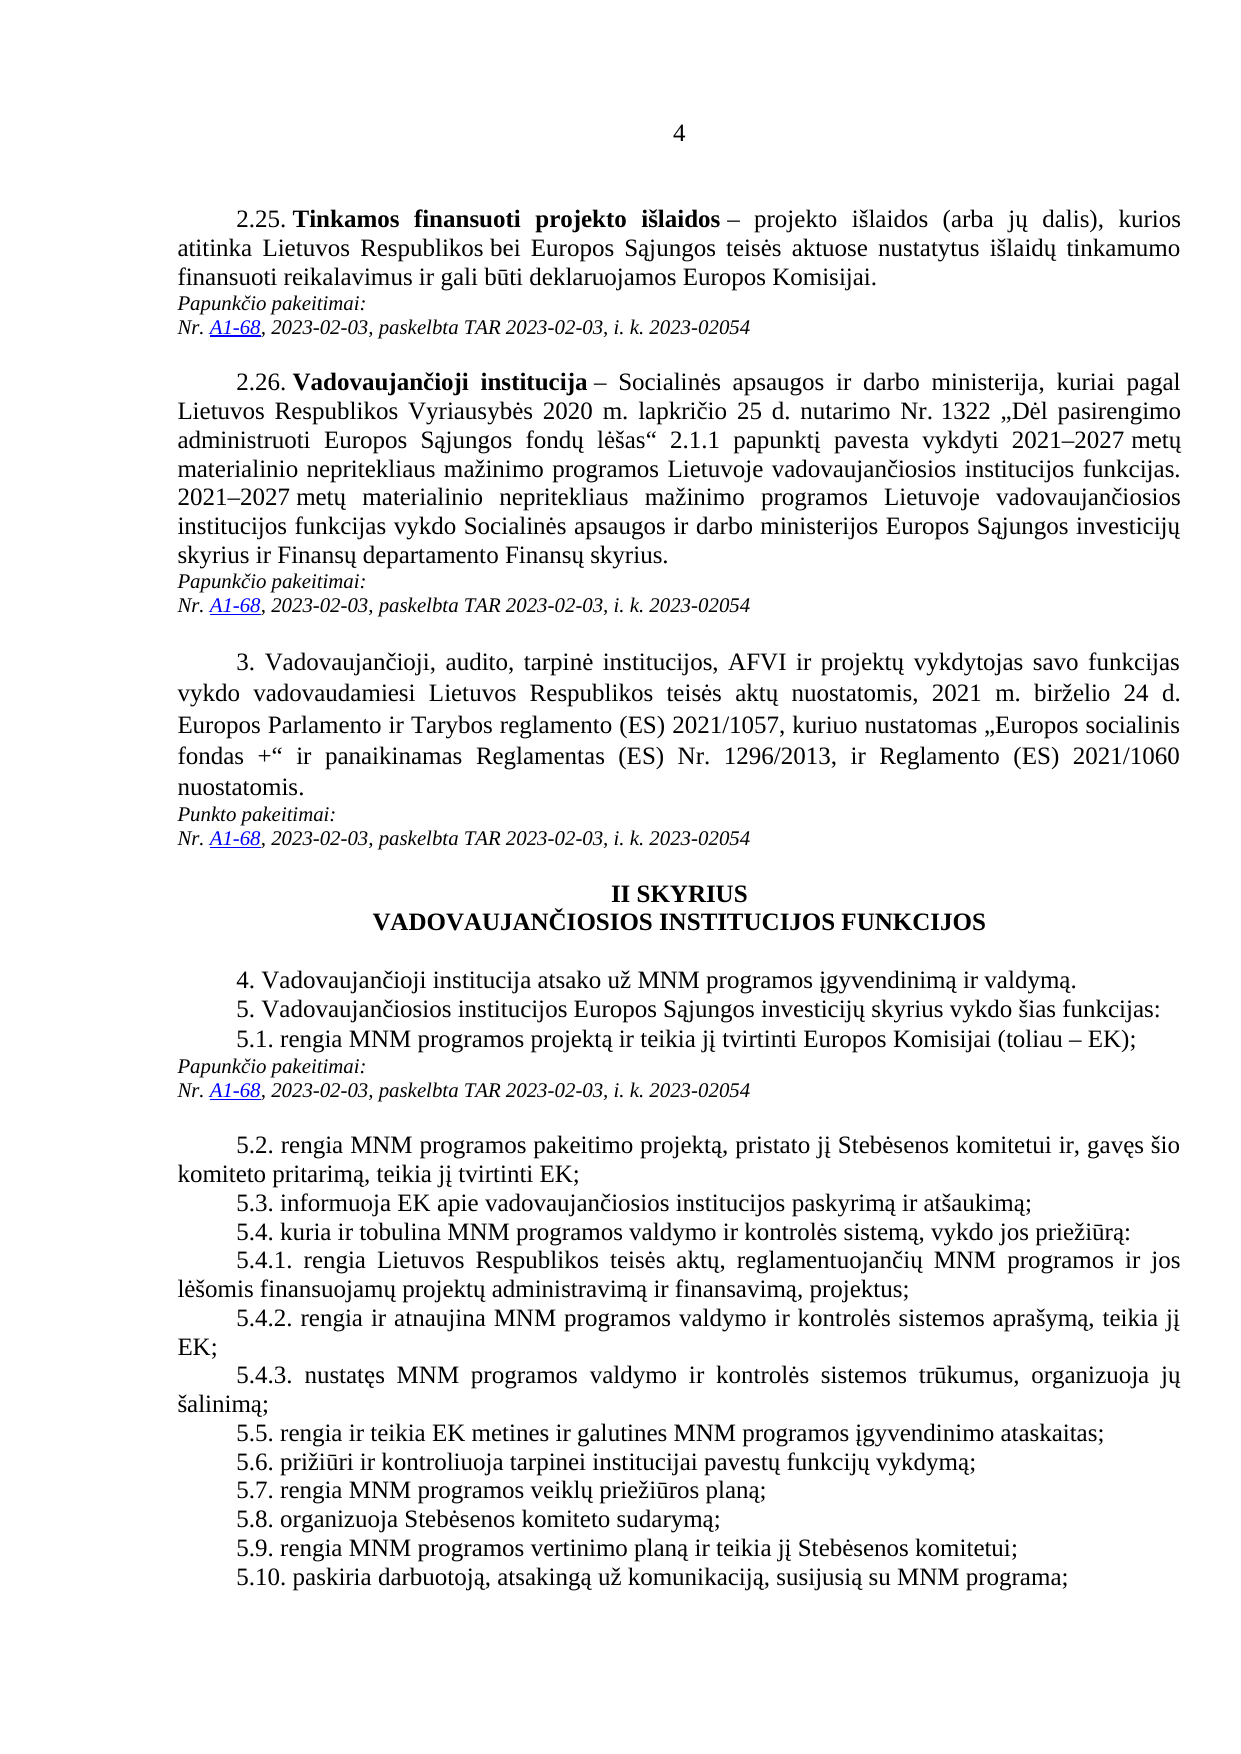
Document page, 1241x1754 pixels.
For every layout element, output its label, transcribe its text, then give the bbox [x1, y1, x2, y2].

text 5.4.2. rengia ir atnaujina MNM programos valdymo ir kontrolės sistemos aprašymą, teikia jį EK; [177, 1303, 1181, 1361]
text 5.3. informuoja EK apie vadovaujančiosios institucijos paskyrimą ir atšaukimą; [177, 1188, 1181, 1217]
text 5.2. rengia MNM programos pakeitimo projektą, pristato jį Stebėsenos komitetui ir, gavęs šio komiteto pritarimą, teikia jį tvirtinti EK; [177, 1131, 1181, 1188]
text Nr. A1-68, 2023-02-03, paskelbta TAR 2023-02-03, i. k. 2023-02054 [177, 1078, 1181, 1102]
text 5.4.3. nustatęs MNM programos valdymo ir kontrolės sistemos trūkumus, organizuoja jų šalinimą; [177, 1361, 1181, 1418]
text 4. Vadovaujančioji institucija atsako už MNM programos įgyvendinimą ir valdymą. [177, 965, 1181, 994]
text 5.5. rengia ir teikia EK metines ir galutines MNM programos įgyvendinimo ataskaitas; [177, 1418, 1181, 1447]
text 5.8. organizuoja Stebėsenos komiteto sudarymą; [177, 1504, 1181, 1533]
text Papunkčio pakeitimai: [177, 291, 1181, 315]
text 5.1. rengia MNM programos projektą ir teikia jį tvirtinti Europos Komisijai (toliau – EK); [177, 1022, 1181, 1054]
text Papunkčio pakeitimai: [177, 1054, 1181, 1078]
text 5. Vadovaujančiosios institucijos Europos Sąjungos investicijų skyrius vykdo šias funkcijas: [177, 994, 1181, 1022]
text 5.6. prižiūri ir kontroliuoja tarpinei institucijai pavestų funkcijų vykdymą; [177, 1447, 1181, 1476]
text Nr. A1-68, 2023-02-03, paskelbta TAR 2023-02-03, i. k. 2023-02054 [177, 593, 1181, 617]
text II SKYRIUS [177, 879, 1181, 907]
text 5.4.1. rengia Lietuvos Respublikos teisės aktų, reglamentuojančių MNM programos ir jos lėšomis finansuojamų projektų administravimą ir finansavimą, projektus; [177, 1246, 1181, 1303]
text 5.9. rengia MNM programos vertinimo planą ir teikia jį Stebėsenos komitetui; [177, 1533, 1181, 1562]
text 3. Vadovaujančioji, audito, tarpinė institucijos, AFVI ir projektų vykdytojas savo funkcijas vykdo vadovaudamiesi Lietuvos Respublikos teisės aktų nuostatomis, 2021 m. birželio 24 d. Europos Parlamento ir Tarybos reglamento (ES) 2021/1057, kuriuo nustatomas „Europos socialinis fondas +“ ir panaikinamas Reglamentas (ES) Nr. 1296/2013, ir Reglamento (ES) 2021/1060 nuostatomis. [177, 646, 1181, 802]
text 5.10. paskiria darbuotoją, atsakingą už komunikaciją, susijusią su MNM programa; [177, 1562, 1181, 1591]
text 5.7. rengia MNM programos veiklų priežiūros planą; [177, 1476, 1181, 1504]
text 2.25. Tinkamos finansuoti projekto išlaidos – projekto išlaidos (arba jų dalis), kurios atitinka Lietuvos Respublikos bei Europos Sąjungos teisės aktuose nustatytus išlaidų tinkamumo finansuoti reikalavimus ir gali būti deklaruojamos Europos Komisijai. [177, 204, 1181, 291]
text Nr. A1-68, 2023-02-03, paskelbta TAR 2023-02-03, i. k. 2023-02054 [177, 315, 1181, 339]
text VADOVAUJANČIOSIOS INSTITUCIJOS FUNKCIJOS [177, 907, 1181, 936]
text Nr. A1-68, 2023-02-03, paskelbta TAR 2023-02-03, i. k. 2023-02054 [177, 826, 1181, 850]
text Papunkčio pakeitimai: [177, 569, 1181, 593]
text Punkto pakeitimai: [177, 802, 1181, 826]
text 5.4. kuria ir tobulina MNM programos valdymo ir kontrolės sistemą, vykdo jos priežiūrą: [177, 1217, 1181, 1246]
text 2.26. Vadovaujančioji institucija – Socialinės apsaugos ir darbo ministerija, kuriai pagal Lietuvos Respublikos Vyriausybės 2020 m. lapkričio 25 d. nutarimo Nr. 1322 „Dėl pasirengimo administruoti Europos Sąjungos fondų lėšas“ 2.1.1 papunktį pavesta vykdyti 2021–2027 metų materialinio nepritekliaus mažinimo programos Lietuvoje vadovaujančiosios institucijos funkcijas. 2021–2027 metų materialinio nepritekliaus mažinimo programos Lietuvoje vadovaujančiosios institucijos funkcijas vykdo Socialinės apsaugos ir darbo ministerijos Europos Sąjungos investicijų skyrius ir Finansų departamento Finansų skyrius. [177, 367, 1181, 569]
